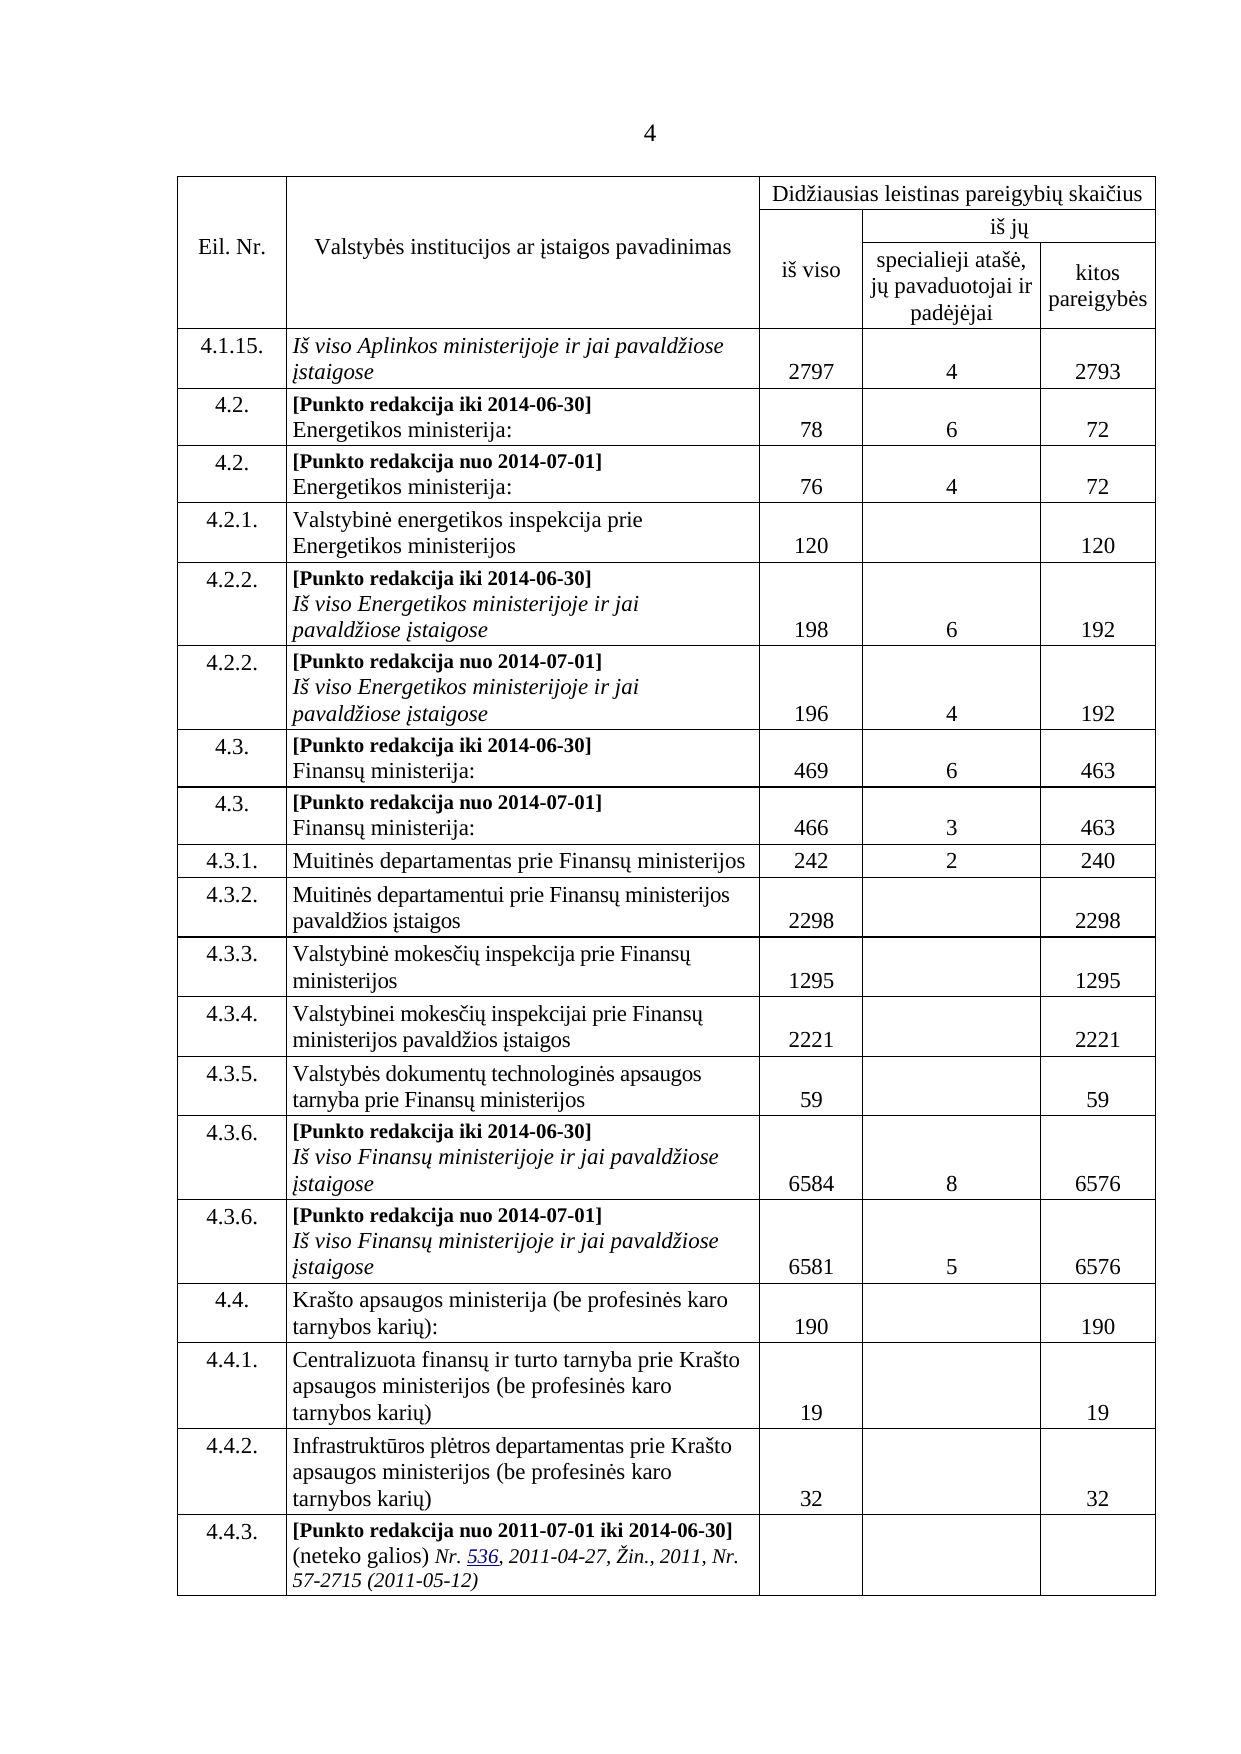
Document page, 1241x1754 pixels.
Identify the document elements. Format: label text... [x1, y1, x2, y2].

table_cell 4 [863, 446, 1040, 502]
table_cell Valstybinė energetikos inspekcija prie Energetikos ministerijos [287, 503, 759, 562]
table_cell 2298 [760, 878, 862, 936]
table_cell 78 [760, 389, 862, 445]
table_cell 2 [863, 845, 1040, 877]
table_cell 6584 [760, 1116, 862, 1199]
table_cell 196 [760, 646, 862, 729]
table_cell [863, 503, 1040, 562]
table_cell [Punkto redakcija nuo 2014-07-01] Iš viso Finansų ministerijoje ir jai pavaldžiose įstaigose [287, 1200, 759, 1282]
table_cell 190 [760, 1284, 862, 1342]
table_header Eil. Nr. [178, 177, 286, 328]
table_cell 4.2. [178, 446, 286, 502]
table_cell 4.3. [178, 788, 286, 844]
table_cell 4.2.2. [178, 646, 286, 729]
table_cell 4.3.6. [178, 1200, 286, 1282]
table_cell [863, 1057, 1040, 1115]
table_cell 5 [863, 1200, 1040, 1282]
table_cell 198 [760, 563, 862, 645]
table_cell 4.3.3. [178, 938, 286, 996]
table_cell 4.3.6. [178, 1116, 286, 1199]
table_cell 6 [863, 389, 1040, 445]
table_cell 466 [760, 788, 862, 844]
table_cell 2793 [1041, 329, 1155, 388]
table_cell 1295 [1041, 938, 1155, 996]
table_cell 72 [1041, 446, 1155, 502]
table_cell 6 [863, 563, 1040, 645]
table_cell Valstybinė mokesčių inspekcija prie Finansų ministerijos [287, 938, 759, 996]
table_cell 4.3.4. [178, 997, 286, 1056]
table_cell [Punkto redakcija nuo 2014-07-01] Finansų ministerija: [287, 788, 759, 844]
table_cell 4.2.1. [178, 503, 286, 562]
table_cell 4.4.2. [178, 1429, 286, 1514]
table_cell Muitinės departamentas prie Finansų ministerijos [287, 845, 759, 877]
table_cell Valstybinei mokesčių inspekcijai prie Finansų ministerijos pavaldžios įstaigos [287, 997, 759, 1056]
table_cell 2797 [760, 329, 862, 388]
table_cell 4.3.1. [178, 845, 286, 877]
table_cell [Punkto redakcija iki 2014-06-30] Iš viso Energetikos ministerijoje ir jai pavaldžiose įstaigose [287, 563, 759, 645]
table_cell 6576 [1041, 1200, 1155, 1282]
table_cell 6576 [1041, 1116, 1155, 1199]
table_cell 32 [760, 1429, 862, 1514]
table_cell Centralizuota finansų ir turto tarnyba prie Krašto apsaugos ministerijos (be profesinės karo tarnybos karių) [287, 1343, 759, 1428]
table_cell 240 [1041, 845, 1155, 877]
table_cell 59 [760, 1057, 862, 1115]
table_cell 19 [1041, 1343, 1155, 1428]
table_cell [863, 938, 1040, 996]
table_header Didžiausias leistinas pareigybių skaičius [760, 177, 1155, 209]
table_cell 120 [1041, 503, 1155, 562]
table_cell 463 [1041, 730, 1155, 786]
table_cell 72 [1041, 389, 1155, 445]
table_cell Valstybės dokumentų technologinės apsaugos tarnyba prie Finansų ministerijos [287, 1057, 759, 1115]
table_cell 469 [760, 730, 862, 786]
table_cell 190 [1041, 1284, 1155, 1342]
table_cell 6581 [760, 1200, 862, 1282]
table_cell 4 [863, 329, 1040, 388]
table_cell Iš viso Aplinkos ministerijoje ir jai pavaldžiose įstaigose [287, 329, 759, 388]
table_cell 4 [863, 646, 1040, 729]
table_cell 4.4.3. [178, 1515, 286, 1595]
table_cell 4.3.5. [178, 1057, 286, 1115]
table_cell 463 [1041, 788, 1155, 844]
table_cell [Punkto redakcija nuo 2014-07-01] Energetikos ministerija: [287, 446, 759, 502]
table_cell 32 [1041, 1429, 1155, 1514]
table_cell 120 [760, 503, 862, 562]
table_cell 6 [863, 730, 1040, 786]
table_cell 2298 [1041, 878, 1155, 936]
table_cell [Punkto redakcija nuo 2011-07-01 iki 2014-06-30] (neteko galios) Nr. 536, 2011-04-27, Žin., 2011, Nr. 57-2715 (2011-05-12) [287, 1515, 759, 1595]
table_cell kitos pareigybės [1041, 243, 1155, 328]
table_cell [863, 1429, 1040, 1514]
table_cell 3 [863, 788, 1040, 844]
table_cell [Punkto redakcija iki 2014-06-30] Finansų ministerija: [287, 730, 759, 786]
table_header Valstybės institucijos ar įstaigos pavadinimas [287, 177, 759, 328]
table_cell [Punkto redakcija iki 2014-06-30] Iš viso Finansų ministerijoje ir jai pavaldžiose įstaigose [287, 1116, 759, 1199]
table_cell 2221 [760, 997, 862, 1056]
table_cell 4.1.15. [178, 329, 286, 388]
table_cell 4.2. [178, 389, 286, 445]
table_cell [Punkto redakcija iki 2014-06-30] Energetikos ministerija: [287, 389, 759, 445]
table_cell iš viso [760, 210, 862, 328]
table_cell specialieji atašė, jų pavaduotojai ir padėjėjai [863, 243, 1040, 328]
table_cell 192 [1041, 646, 1155, 729]
table_cell 4.3.2. [178, 878, 286, 936]
table_cell [Punkto redakcija nuo 2014-07-01] Iš viso Energetikos ministerijoje ir jai pavaldžiose įstaigose [287, 646, 759, 729]
table_cell 4.4. [178, 1284, 286, 1342]
table_cell [863, 1515, 1040, 1595]
table_cell [1041, 1515, 1155, 1595]
table_cell 1295 [760, 938, 862, 996]
table_cell 4.2.2. [178, 563, 286, 645]
table_cell [863, 878, 1040, 936]
table_cell [863, 1343, 1040, 1428]
table_cell iš jų [863, 210, 1155, 242]
table_cell [863, 997, 1040, 1056]
table_cell 8 [863, 1116, 1040, 1199]
table_cell Krašto apsaugos ministerija (be profesinės karo tarnybos karių): [287, 1284, 759, 1342]
table_cell Infrastruktūros plėtros departamentas prie Krašto apsaugos ministerijos (be profesinės karo tarnybos karių) [287, 1429, 759, 1514]
table_cell 76 [760, 446, 862, 502]
table_cell 4.4.1. [178, 1343, 286, 1428]
table_cell 4.3. [178, 730, 286, 786]
table_cell [863, 1284, 1040, 1342]
table_cell 19 [760, 1343, 862, 1428]
table_cell 59 [1041, 1057, 1155, 1115]
table_cell 242 [760, 845, 862, 877]
table_cell Muitinės departamentui prie Finansų ministerijos pavaldžios įstaigos [287, 878, 759, 936]
table_cell [760, 1515, 862, 1595]
table_cell 2221 [1041, 997, 1155, 1056]
table_cell 192 [1041, 563, 1155, 645]
